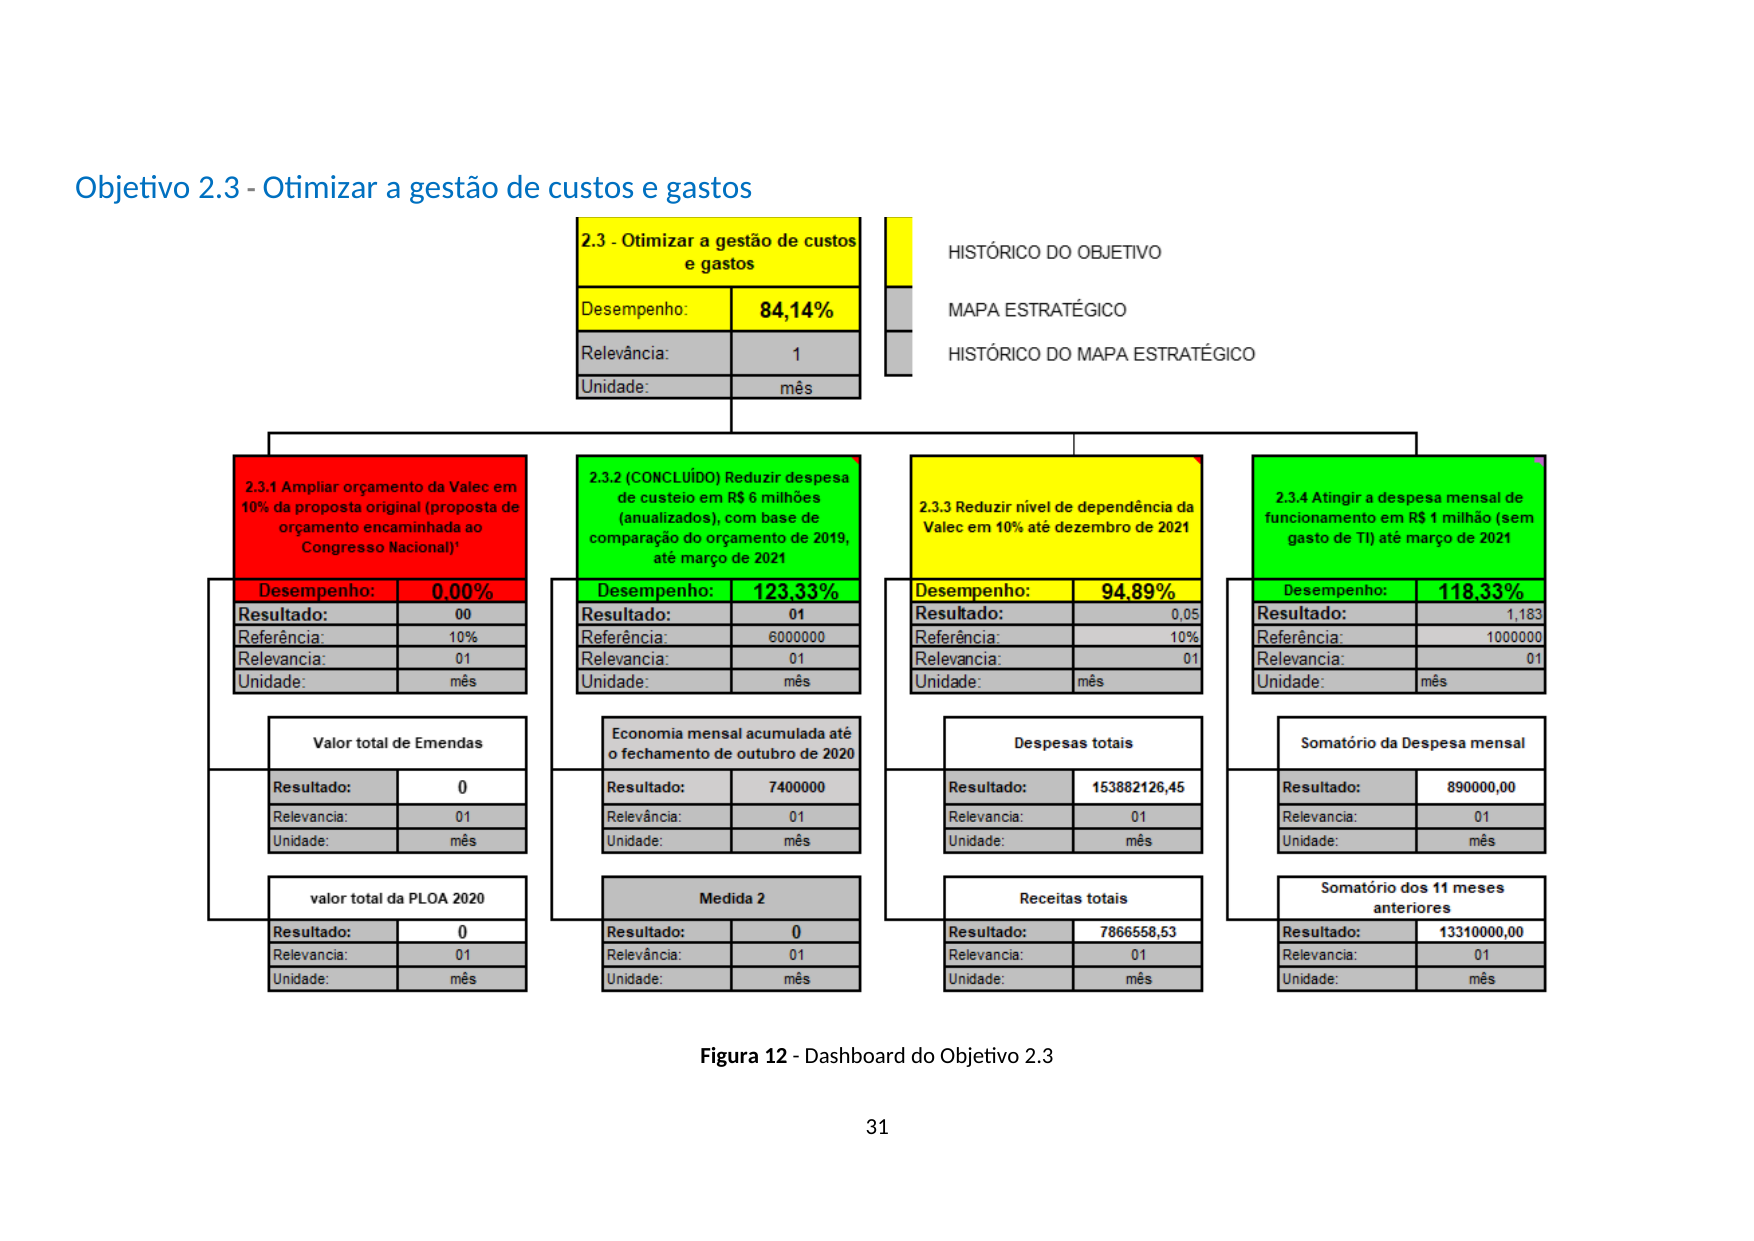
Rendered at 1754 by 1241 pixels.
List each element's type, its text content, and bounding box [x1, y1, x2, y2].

subtitle Objetivo 2.3 - Otimizar a gestão de custos e gastos [75, 166, 1679, 207]
text Figura 12 - Dashboard do Objetivo 2.3 [75, 1042, 1679, 1070]
